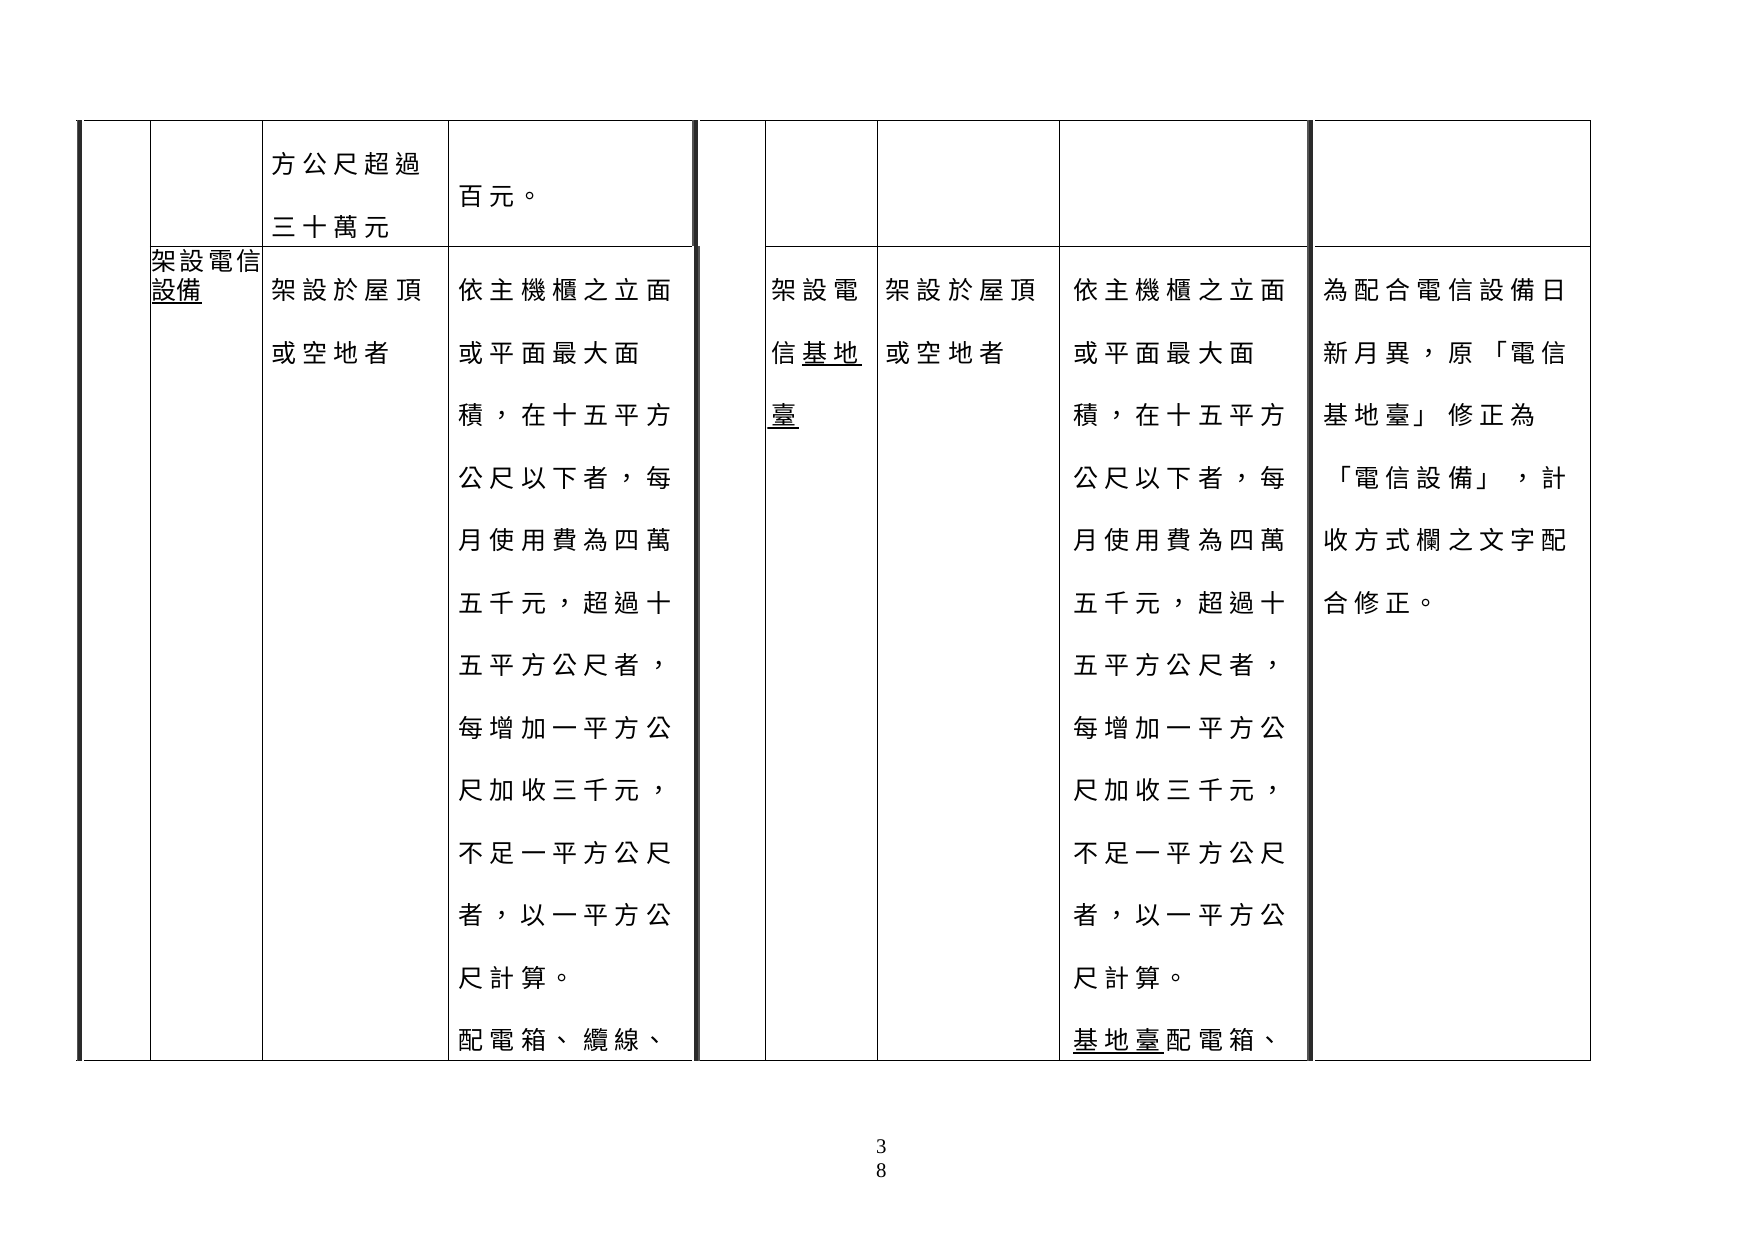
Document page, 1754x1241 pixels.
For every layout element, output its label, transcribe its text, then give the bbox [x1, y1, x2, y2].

table_cell 架設電信設備 [151, 247, 262, 1060]
table_cell [1315, 121, 1590, 246]
table_cell 架設於屋頂或空地者 [878, 247, 1059, 1060]
table_cell 為配合電信設備日新月異，原「電信基地臺」修正為「電信設備」，計收方式欄之文字配合修正。 [1315, 247, 1590, 1060]
table_cell [84, 121, 150, 1060]
table_cell 架設電信基地臺 [766, 247, 877, 1060]
table_cell [766, 121, 877, 246]
table_cell [878, 121, 1059, 246]
table_cell 依主機櫃之立面或平面最大面積，在十五平方公尺以下者，每月使用費為四萬五千元，超過十五平方公尺者，每增加一平方公尺加收三千元，不足一平方公尺者，以一平方公尺計算。 配電箱、纜線、 [449, 247, 692, 1060]
table_cell [1060, 121, 1307, 246]
table_cell [151, 121, 262, 246]
table_cell 架設於屋頂或空地者 [263, 247, 448, 1060]
table_cell 依主機櫃之立面或平面最大面積，在十五平方公尺以下者，每月使用費為四萬五千元，超過十五平方公尺者，每增加一平方公尺加收三千元，不足一平方公尺者，以一平方公尺計算。 基地臺配電箱、 [1060, 247, 1307, 1060]
table_cell 方公尺超過三十萬元 [263, 121, 448, 246]
table_cell [700, 121, 765, 1060]
table_cell 百元。 [449, 121, 692, 246]
